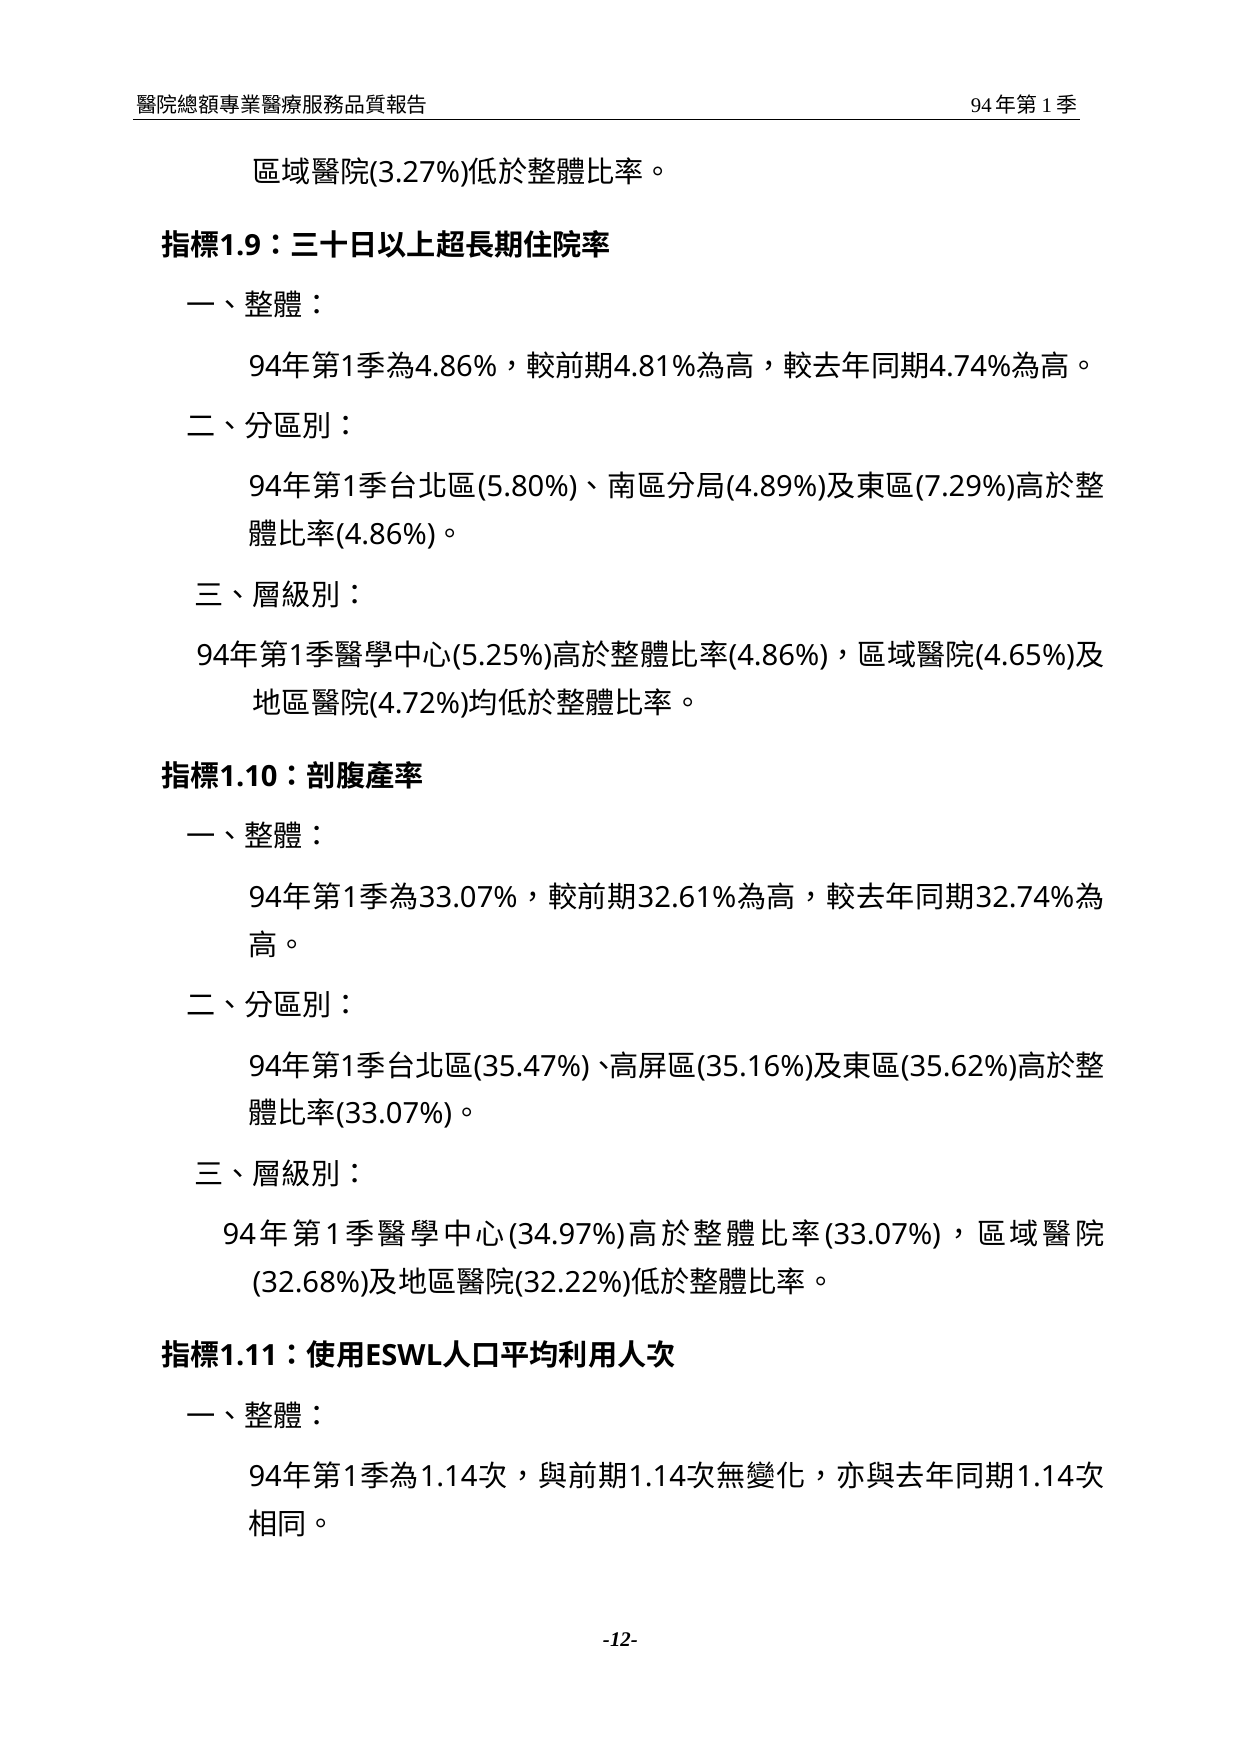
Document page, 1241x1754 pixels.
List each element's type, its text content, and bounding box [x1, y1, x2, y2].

text 指標1.10：剖腹產率 [161, 748, 1104, 796]
text 一、整體： [186, 1388, 1104, 1436]
text 94年第1季為33.07%，較前期32.61%為高，較去年同期32.74%為高。 [248, 869, 1104, 965]
text 三、層級別： [136, 567, 1104, 615]
text 三、層級別： [136, 1146, 1104, 1194]
text 指標1.11：使用ESWL人口平均利用人次 [161, 1327, 1104, 1375]
text 區域醫院(3.27%)低於整體比率。 [136, 144, 1104, 192]
text 二、分區別： [186, 398, 1104, 446]
text 94年第1季為1.14次，與前期1.14次無變化，亦與去年同期1.14次相同。 [248, 1448, 1104, 1544]
text 指標1.9：三十日以上超長期住院率 [161, 217, 1104, 265]
text 94年第1季台北區(5.80%)、南區分局(4.89%)及東區(7.29%)高於整體比率(4.86%)。 [248, 458, 1104, 554]
text 94年第1季為4.86%，較前期4.81%為高，較去年同期4.74%為高。 [248, 338, 1104, 386]
text 一、整體： [186, 277, 1104, 325]
text 94年第1季台北區(35.47%)、高屏區(35.16%)及東區(35.62%)高於整體比率(33.07%)。 [248, 1038, 1104, 1133]
text 94年第1季醫學中心(5.25%)高於整體比率(4.86%)，區域醫院(4.65%)及地區醫院(4.72%)均低於整體比率。 [136, 627, 1104, 723]
text 一、整體： [186, 808, 1104, 856]
text 94年第1季醫學中心(34.97%)高於整體比率(33.07%)，區域醫院(32.68%)及地區醫院(32.22%)低於整體比率。 [136, 1206, 1104, 1302]
text 二、分區別： [186, 977, 1104, 1025]
